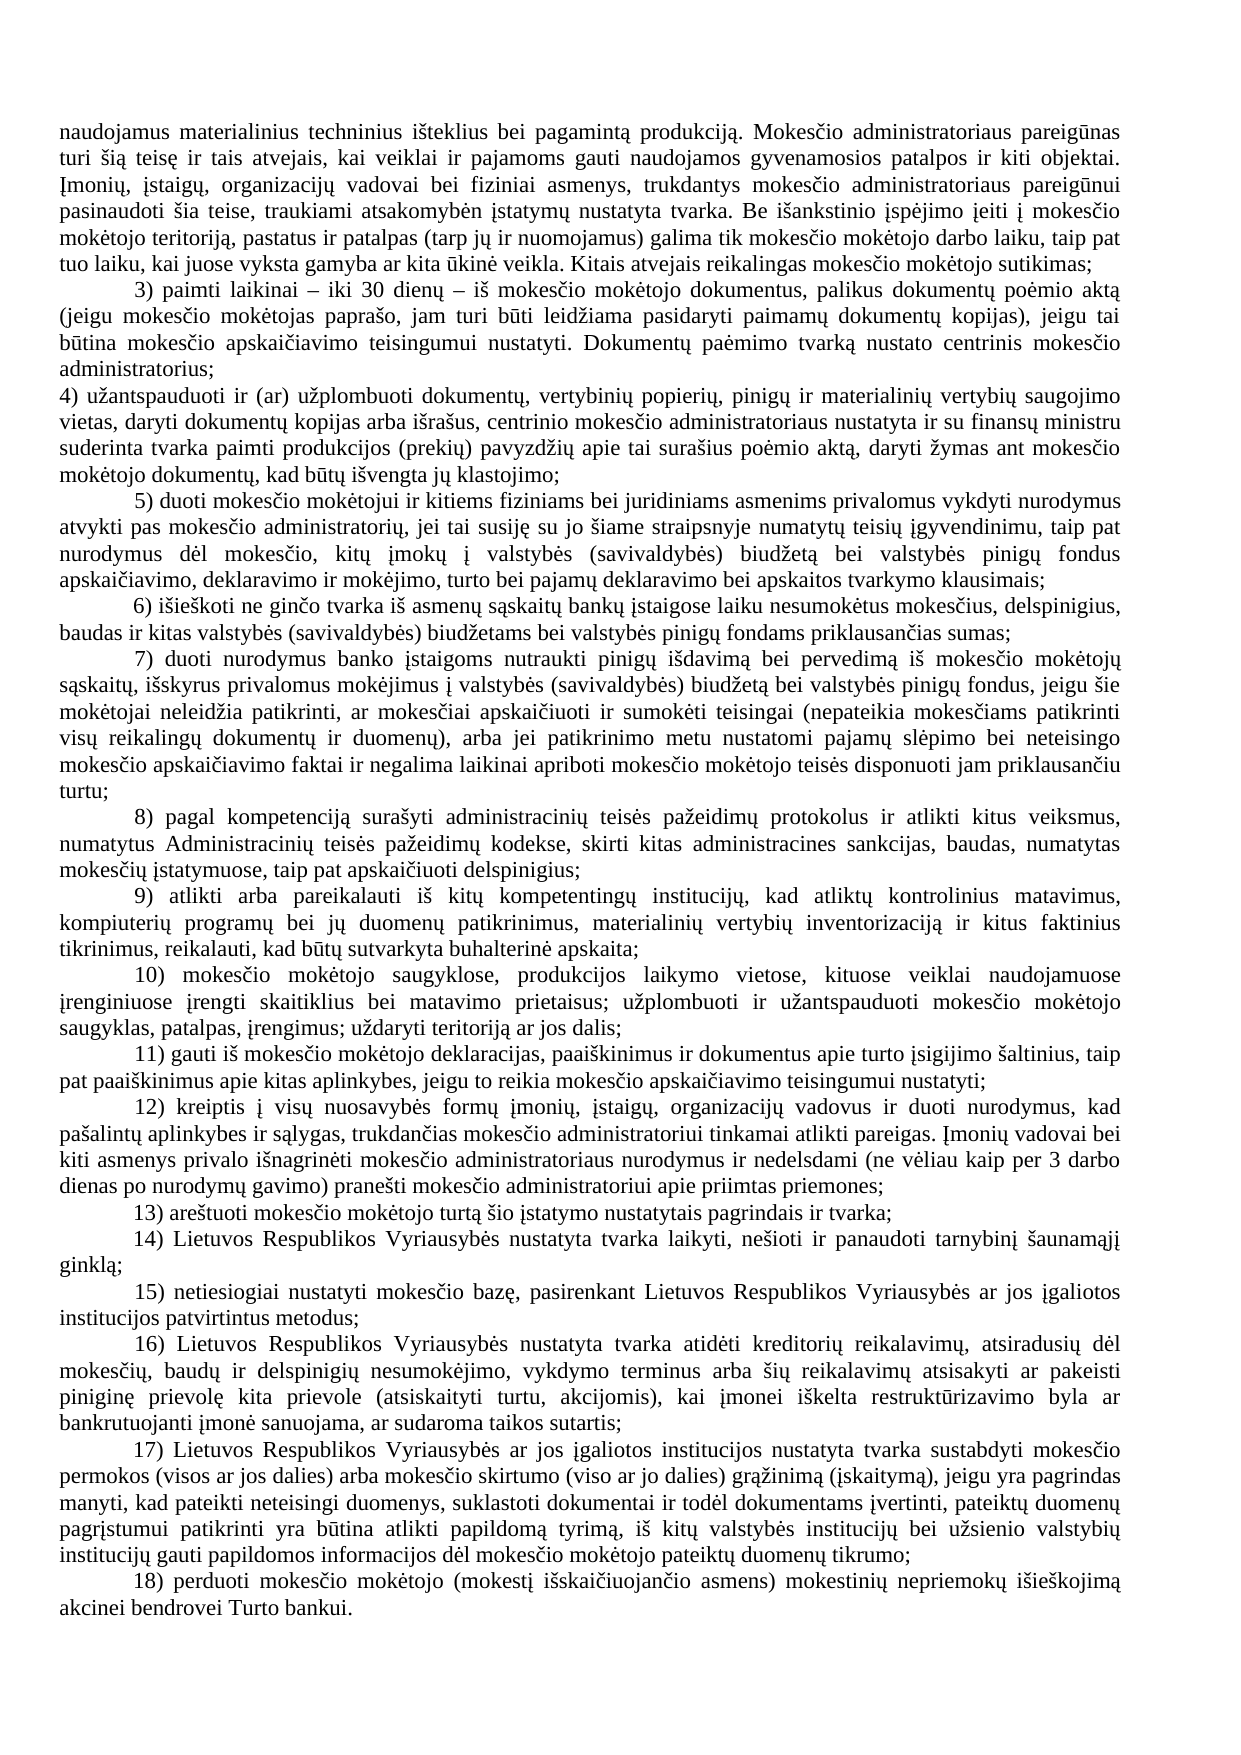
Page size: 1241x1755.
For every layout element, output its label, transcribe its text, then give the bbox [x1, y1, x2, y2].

text 18) perduoti mokesčio mokėtojo (mokestį išskaičiuojančio asmens) mokestinių nepriemokų išieškojimą akcinei bendrovei Turto bankui. [59, 1568, 1122, 1620]
text 9) atlikti arba pareikalauti iš kitų kompetentingų institucijų, kad atliktų kontrolinius matavimus, kompiuterių programų bei jų duomenų patikrinimus, materialinių vertybių inventorizaciją ir kitus faktinius tikrinimus, reikalauti, kad būtų sutvarkyta buhalterinė apskaita; [59, 882, 1122, 961]
text 11) gauti iš mokesčio mokėtojo deklaracijas, paaiškinimus ir dokumentus apie turto įsigijimo šaltinius, taip pat paaiškinimus apie kitas aplinkybes, jeigu to reikia mokesčio apskaičiavimo teisingumui nustatyti; [59, 1041, 1122, 1093]
text naudojamus materialinius techninius išteklius bei pagamintą produkciją. Mokesčio administratoriaus pareigūnas turi šią teisę ir tais atvejais, kai veiklai ir pajamoms gauti naudojamos gyvenamosios patalpos ir kiti objektai. Įmonių, įstaigų, organizacijų vadovai bei fiziniai asmenys, trukdantys mokesčio administratoriaus pareigūnui pasinaudoti šia teise, traukiami atsakomybėn įstatymų nustatyta tvarka. Be išankstinio įspėjimo įeiti į mokesčio mokėtojo teritoriją, pastatus ir patalpas (tarp jų ir nuomojamus) galima tik mokesčio mokėtojo darbo laiku, taip pat tuo laiku, kai juose vyksta gamyba ar kita ūkinė veikla. Kitais atvejais reikalingas mokesčio mokėtojo sutikimas; [59, 118, 1122, 276]
text 4) užantspauduoti ir (ar) užplombuoti dokumentų, vertybinių popierių, pinigų ir materialinių vertybių saugojimo vietas, daryti dokumentų kopijas arba išrašus, centrinio mokesčio administratoriaus nustatyta ir su finansų ministru suderinta tvarka paimti produkcijos (prekių) pavyzdžių apie tai surašius poėmio aktą, daryti žymas ant mokesčio mokėtojo dokumentų, kad būtų išvengta jų klastojimo; [59, 382, 1122, 487]
text 3) paimti laikinai – iki 30 dienų – iš mokesčio mokėtojo dokumentus, palikus dokumentų poėmio aktą (jeigu mokesčio mokėtojas paprašo, jam turi būti leidžiama pasidaryti paimamų dokumentų kopijas), jeigu tai būtina mokesčio apskaičiavimo teisingumui nustatyti. Dokumentų paėmimo tvarką nustato centrinis mokesčio administratorius; [59, 276, 1122, 382]
text 7) duoti nurodymus banko įstaigoms nutraukti pinigų išdavimą bei pervedimą iš mokesčio mokėtojų sąskaitų, išskyrus privalomus mokėjimus į valstybės (savivaldybės) biudžetą bei valstybės pinigų fondus, jeigu šie mokėtojai neleidžia patikrinti, ar mokesčiai apskaičiuoti ir sumokėti teisingai (nepateikia mokesčiams patikrinti visų reikalingų dokumentų ir duomenų), arba jei patikrinimo metu nustatomi pajamų slėpimo bei neteisingo mokesčio apskaičiavimo faktai ir negalima laikinai apriboti mokesčio mokėtojo teisės disponuoti jam priklausančiu turtu; [59, 645, 1122, 803]
text 17) Lietuvos Respublikos Vyriausybės ar jos įgaliotos institucijos nustatyta tvarka sustabdyti mokesčio permokos (visos ar jos dalies) arba mokesčio skirtumo (viso ar jo dalies) grąžinimą (įskaitymą), jeigu yra pagrindas manyti, kad pateikti neteisingi duomenys, suklastoti dokumentai ir todėl dokumentams įvertinti, pateiktų duomenų pagrįstumui patikrinti yra būtina atlikti papildomą tyrimą, iš kitų valstybės institucijų bei užsienio valstybių institucijų gauti papildomos informacijos dėl mokesčio mokėtojo pateiktų duomenų tikrumo; [59, 1436, 1122, 1568]
text 6) išieškoti ne ginčo tvarka iš asmenų sąskaitų bankų įstaigose laiku nesumokėtus mokesčius, delspinigius, baudas ir kitas valstybės (savivaldybės) biudžetams bei valstybės pinigų fondams priklausančias sumas; [59, 592, 1122, 645]
text 13) areštuoti mokesčio mokėtojo turtą šio įstatymo nustatytais pagrindais ir tvarka; [59, 1199, 1122, 1225]
text 8) pagal kompetenciją surašyti administracinių teisės pažeidimų protokolus ir atlikti kitus veiksmus, numatytus Administracinių teisės pažeidimų kodekse, skirti kitas administracines sankcijas, baudas, numatytas mokesčių įstatymuose, taip pat apskaičiuoti delspinigius; [59, 803, 1122, 882]
text 15) netiesiogiai nustatyti mokesčio bazę, pasirenkant Lietuvos Respublikos Vyriausybės ar jos įgaliotos institucijos patvirtintus metodus; [59, 1278, 1122, 1330]
text 10) mokesčio mokėtojo saugyklose, produkcijos laikymo vietose, kituose veiklai naudojamuose įrenginiuose įrengti skaitiklius bei matavimo prietaisus; užplombuoti ir užantspauduoti mokesčio mokėtojo saugyklas, patalpas, įrengimus; uždaryti teritoriją ar jos dalis; [59, 961, 1122, 1041]
text 5) duoti mokesčio mokėtojui ir kitiems fiziniams bei juridiniams asmenims privalomus vykdyti nurodymus atvykti pas mokesčio administratorių, jei tai susiję su jo šiame straipsnyje numatytų teisių įgyvendinimu, taip pat nurodymus dėl mokesčio, kitų įmokų į valstybės (savivaldybės) biudžetą bei valstybės pinigų fondus apskaičiavimo, deklaravimo ir mokėjimo, turto bei pajamų deklaravimo bei apskaitos tvarkymo klausimais; [59, 487, 1122, 592]
text 12) kreiptis į visų nuosavybės formų įmonių, įstaigų, organizacijų vadovus ir duoti nurodymus, kad pašalintų aplinkybes ir sąlygas, trukdančias mokesčio administratoriui tinkamai atlikti pareigas. Įmonių vadovai bei kiti asmenys privalo išnagrinėti mokesčio administratoriaus nurodymus ir nedelsdami (ne vėliau kaip per 3 darbo dienas po nurodymų gavimo) pranešti mokesčio administratoriui apie priimtas priemones; [59, 1093, 1122, 1199]
text 14) Lietuvos Respublikos Vyriausybės nustatyta tvarka laikyti, nešioti ir panaudoti tarnybinį šaunamąjį ginklą; [59, 1225, 1122, 1278]
text 16) Lietuvos Respublikos Vyriausybės nustatyta tvarka atidėti kreditorių reikalavimų, atsiradusių dėl mokesčių, baudų ir delspinigių nesumokėjimo, vykdymo terminus arba šių reikalavimų atsisakyti ar pakeisti piniginę prievolę kita prievole (atsiskaityti turtu, akcijomis), kai įmonei iškelta restruktūrizavimo byla ar bankrutuojanti įmonė sanuojama, ar sudaroma taikos sutartis; [59, 1330, 1122, 1436]
